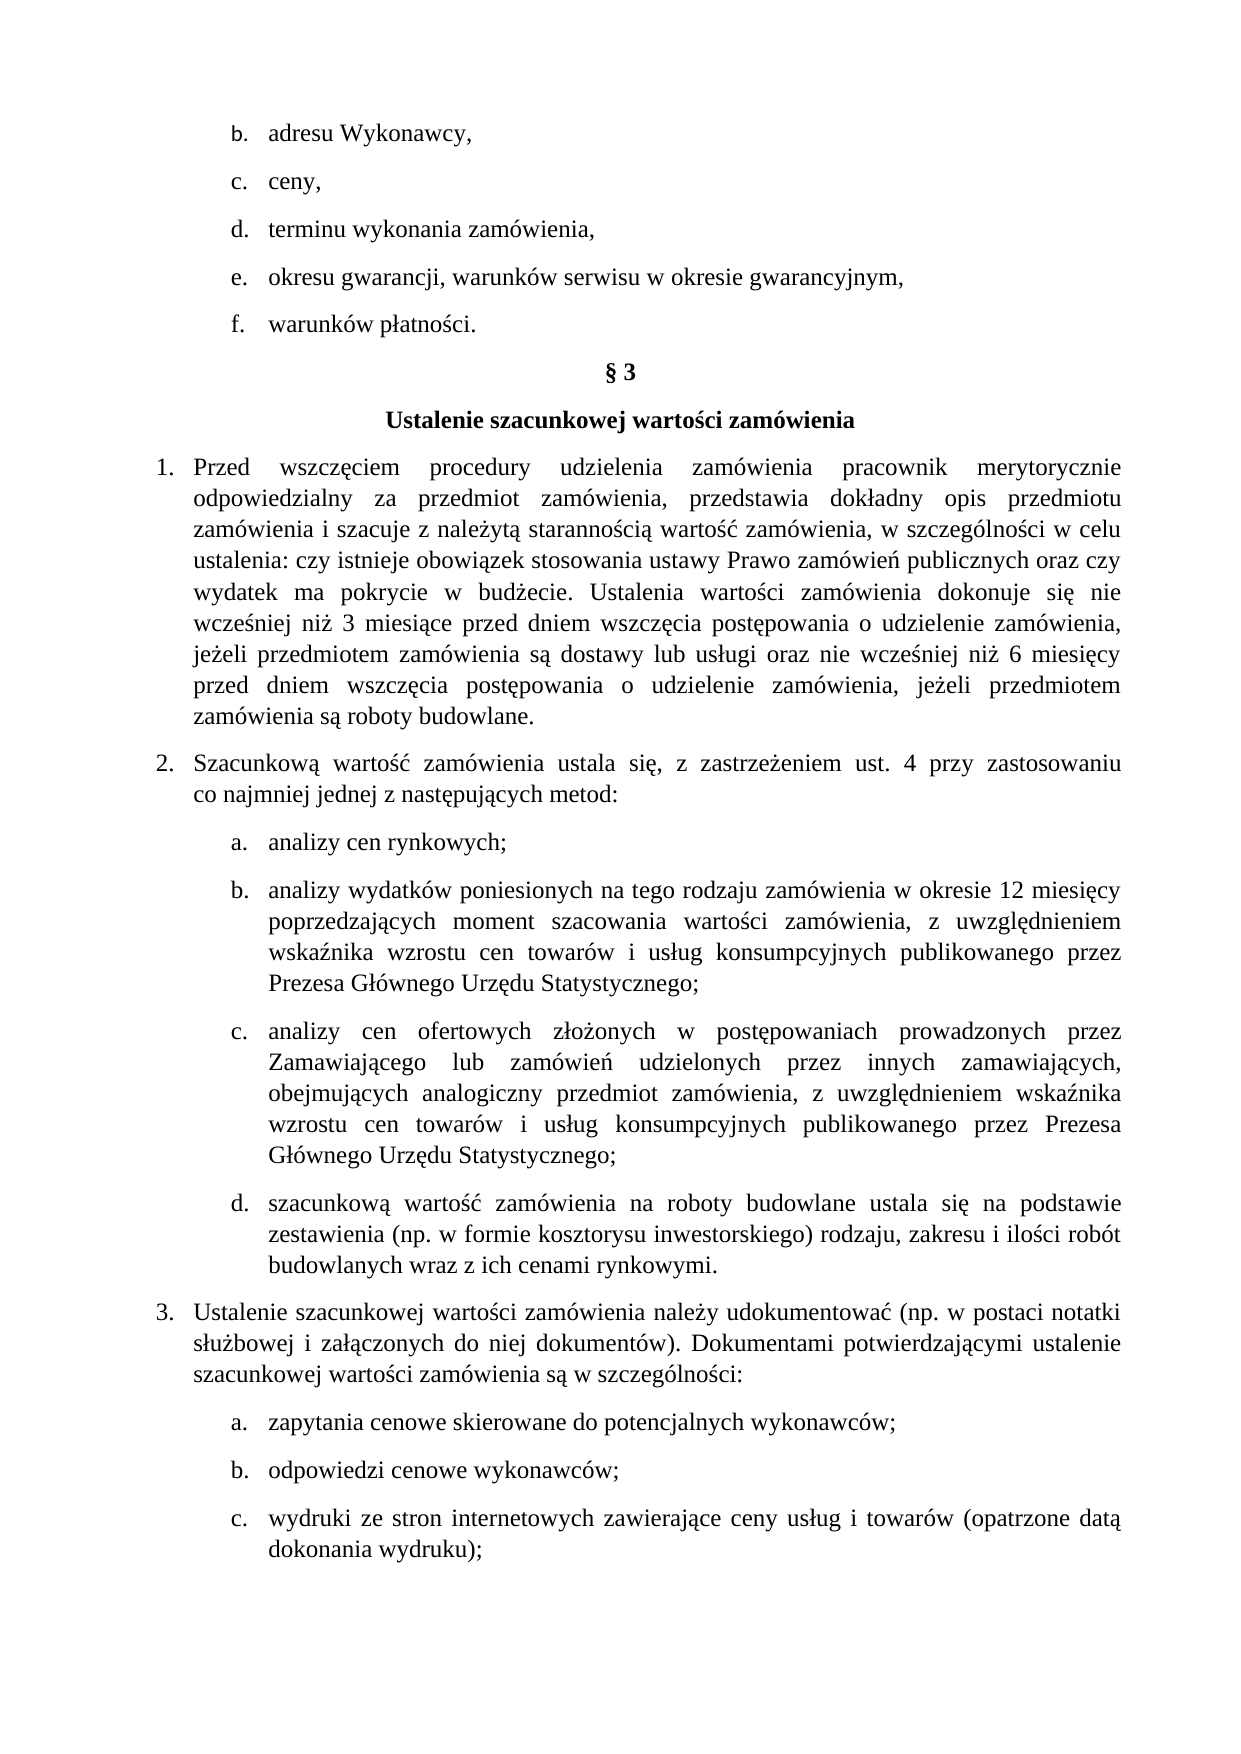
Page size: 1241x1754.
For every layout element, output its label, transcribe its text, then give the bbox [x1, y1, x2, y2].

text § 3 [118, 357, 1122, 386]
list adresu Wykonawcy, [231, 118, 1122, 147]
list odpowiedzi cenowe wykonawców; [231, 1455, 1122, 1484]
list warunków płatności. [231, 309, 1122, 338]
text Ustalenie szacunkowej wartości zamówienia [118, 405, 1122, 433]
list okresu gwarancji, warunków serwisu w okresie gwarancyjnym, [231, 262, 1122, 290]
list analizy cen rynkowych; [231, 827, 1122, 856]
list analizy cen ofertowych złożonych w postępowaniach prowadzonych przez Zamawiającego lub zamówień udzielonych przez innych zamawiających, obejmujących analogiczny przedmiot zamówienia, z uwzględnieniem wskaźnika wzrostu cen towarów i usług konsumpcyjnych publikowanego przez Prezesa Głównego Urzędu Statystycznego; [231, 1016, 1122, 1169]
list Ustalenie szacunkowej wartości zamówienia należy udokumentować (np. w postaci notatki służbowej i załączonych do niej dokumentów). Dokumentami potwierdzającymi ustalenie szacunkowej wartości zamówienia są w szczególności: [156, 1297, 1122, 1388]
list terminu wykonania zamówienia, [231, 214, 1122, 243]
list szacunkową wartość zamówienia na roboty budowlane ustala się na podstawie zestawienia (np. w formie kosztorysu inwestorskiego) rodzaju, zakresu i ilości robót budowlanych wraz z ich cenami rynkowymi. [231, 1188, 1122, 1278]
list Przed wszczęciem procedury udzielenia zamówienia pracownik merytorycznie odpowiedzialny za przedmiot zamówienia, przedstawia dokładny opis przedmiotu zamówienia i szacuje z należytą starannością wartość zamówienia, w szczególności w celu ustalenia: czy istnieje obowiązek stosowania ustawy Prawo zamówień publicznych oraz czy wydatek ma pokrycie w budżecie. Ustalenia wartości zamówienia dokonuje się nie wcześniej niż 3 miesiące przed dniem wszczęcia postępowania o udzielenie zamówienia, jeżeli przedmiotem zamówienia są dostawy lub usługi oraz nie wcześniej niż 6 miesięcy przed dniem wszczęcia postępowania o udzielenie zamówienia, jeżeli przedmiotem zamówienia są roboty budowlane. [156, 452, 1122, 729]
list Szacunkową wartość zamówienia ustala się, z zastrzeżeniem ust. 4 przy zastosowaniu co najmniej jednej z następujących metod: [156, 748, 1122, 808]
list wydruki ze stron internetowych zawierające ceny usług i towarów (opatrzone datą dokonania wydruku); [231, 1503, 1122, 1562]
list zapytania cenowe skierowane do potencjalnych wykonawców; [231, 1407, 1122, 1436]
list ceny, [231, 166, 1122, 195]
list analizy wydatków poniesionych na tego rodzaju zamówienia w okresie 12 miesięcy poprzedzających moment szacowania wartości zamówienia, z uwzględnieniem wskaźnika wzrostu cen towarów i usług konsumpcyjnych publikowanego przez Prezesa Głównego Urzędu Statystycznego; [231, 875, 1122, 997]
